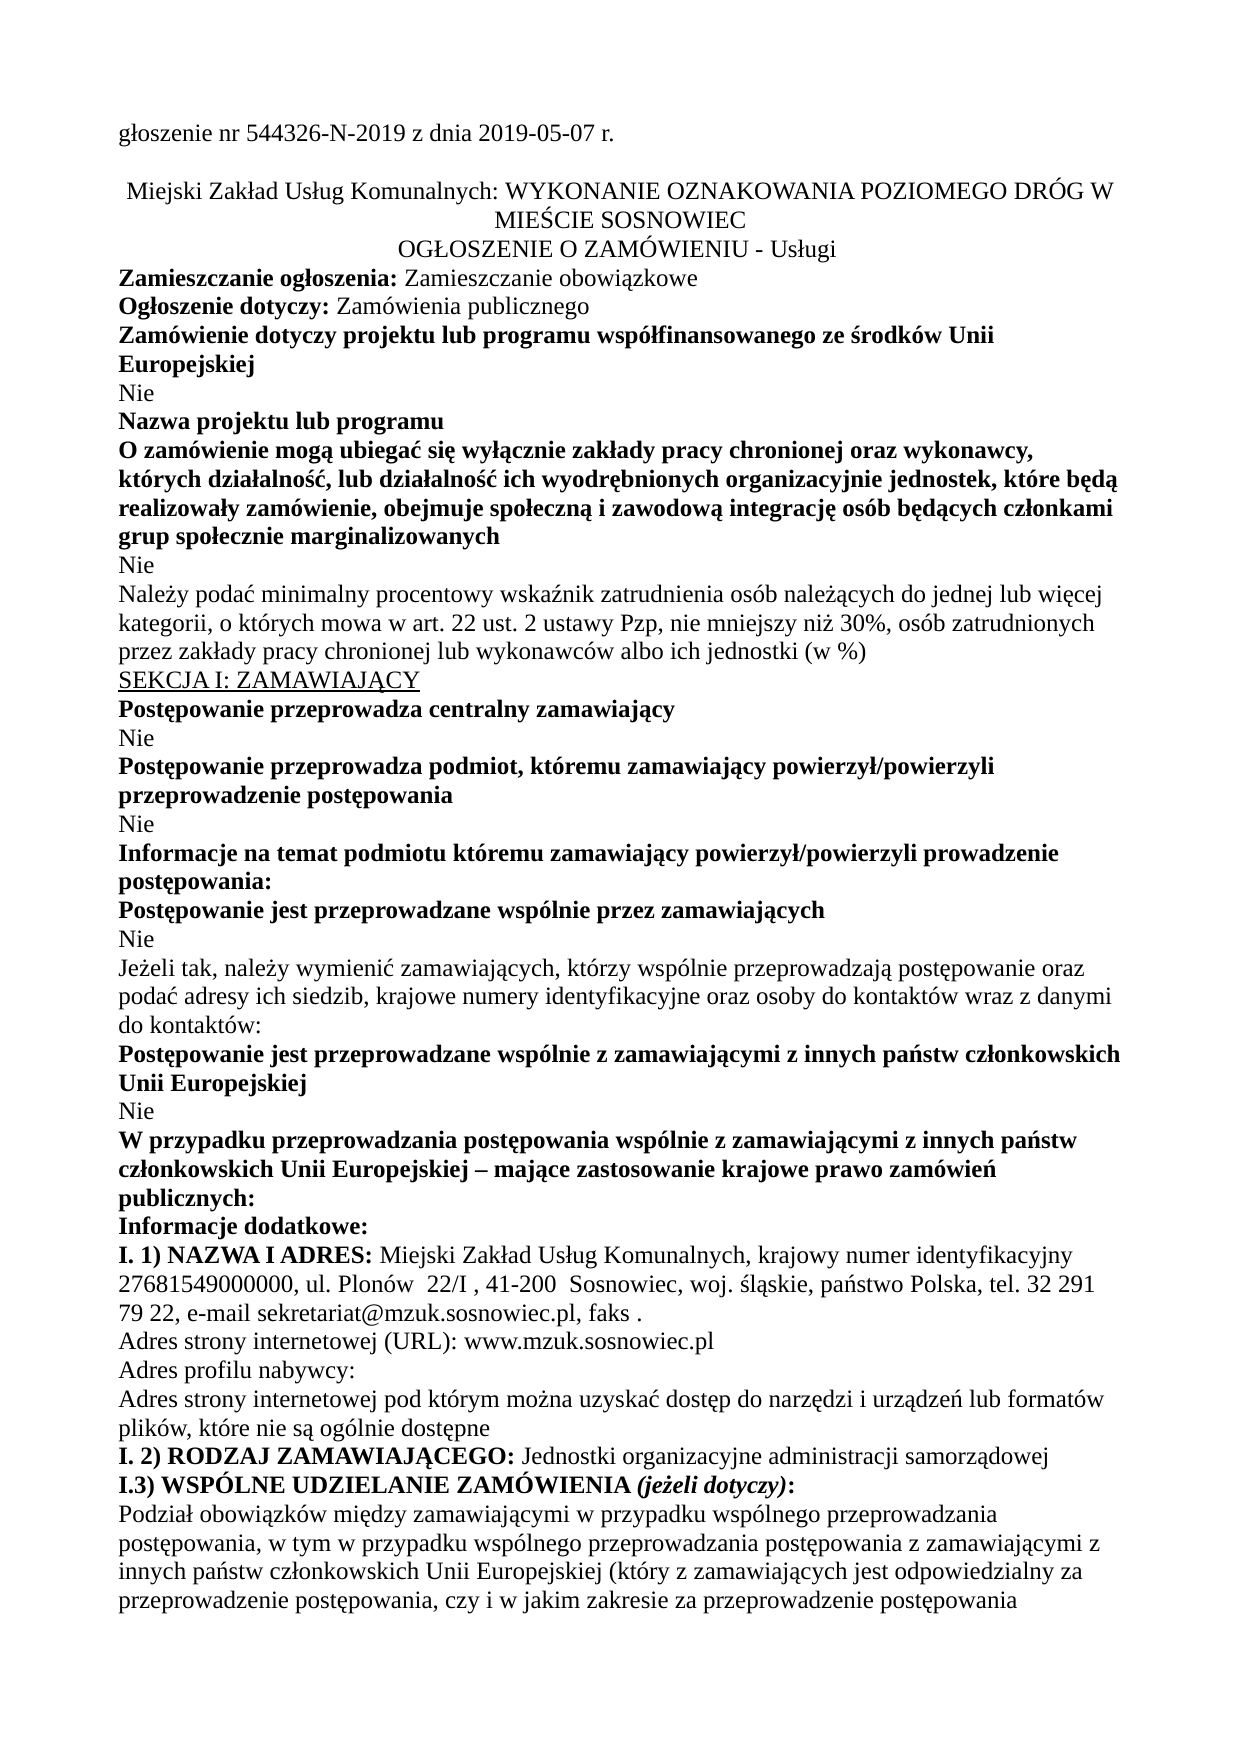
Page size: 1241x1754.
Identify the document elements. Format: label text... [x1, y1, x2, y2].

text Nie [118, 1096, 1122, 1125]
text Nie [118, 723, 1122, 751]
text Podział obowiązków między zamawiającymi w przypadku wspólnego przeprowadzania postępowania, w tym w przypadku wspólnego przeprowadzania postępowania z zamawiającymi z innych państw członkowskich Unii Europejskiej (który z zamawiających jest odpowiedzialny za przeprowadzenie postępowania, czy i w jakim zakresie za przeprowadzenie postępowania [118, 1499, 1122, 1614]
text Nie [118, 924, 1122, 953]
text Postępowanie przeprowadza centralny zamawiający [118, 694, 1122, 723]
text Ogłoszenie dotyczy: Zamówienia publicznego [118, 291, 1122, 320]
text O zamówienie mogą ubiegać się wyłącznie zakłady pracy chronionej oraz wykonawcy, których działalność, lub działalność ich wyodrębnionych organizacyjnie jednostek, które będą realizowały zamówienie, obejmuje społeczną i zawodową integrację osób będących członkami grup społecznie marginalizowanych [118, 435, 1122, 550]
text Miejski Zakład Usług Komunalnych: WYKONANIE OZNAKOWANIA POZIOMEGO DRÓG W MIEŚCIE SOSNOWIEC OGŁOSZENIE O ZAMÓWIENIU - Usługi [118, 176, 1122, 263]
text Nie [118, 550, 1122, 579]
text Zamówienie dotyczy projektu lub programu współfinansowanego ze środków Unii Europejskiej [118, 320, 1122, 378]
text I. 1) NAZWA I ADRES: Miejski Zakład Usług Komunalnych, krajowy numer identyfikacyjny 27681549000000, ul. Plonów 22/I , 41-200 Sosnowiec, woj. śląskie, państwo Polska, tel. 32 291 79 22, e-mail sekretariat@mzuk.sosnowiec.pl, faks . Adres strony internetowej (URL): www.mzuk.sosnowiec.pl Adres profilu nabywcy: Adres strony internetowej pod którym można uzyskać dostęp do narzędzi i urządzeń lub formatów plików, które nie są ogólnie dostępne [118, 1240, 1122, 1441]
text Zamieszczanie ogłoszenia: Zamieszczanie obowiązkowe [118, 263, 1122, 291]
text Postępowanie przeprowadza podmiot, któremu zamawiający powierzył/powierzyli przeprowadzenie postępowania [118, 751, 1122, 809]
text W przypadku przeprowadzania postępowania wspólnie z zamawiającymi z innych państw członkowskich Unii Europejskiej – mające zastosowanie krajowe prawo zamówień publicznych: Informacje dodatkowe: [118, 1125, 1122, 1240]
text I.3) WSPÓLNE UDZIELANIE ZAMÓWIENIA (jeżeli dotyczy): [118, 1470, 1122, 1499]
text Informacje na temat podmiotu któremu zamawiający powierzył/powierzyli prowadzenie postępowania: Postępowanie jest przeprowadzane wspólnie przez zamawiających [118, 838, 1122, 924]
text I. 2) RODZAJ ZAMAWIAJĄCEGO: Jednostki organizacyjne administracji samorządowej [118, 1441, 1122, 1470]
text Nie [118, 378, 1122, 406]
text Nie [118, 809, 1122, 838]
text głoszenie nr 544326-N-2019 z dnia 2019-05-07 r. [118, 118, 1122, 147]
text Należy podać minimalny procentowy wskaźnik zatrudnienia osób należących do jednej lub więcej kategorii, o których mowa w art. 22 ust. 2 ustawy Pzp, nie mniejszy niż 30%, osób zatrudnionych przez zakłady pracy chronionej lub wykonawców albo ich jednostki (w %) [118, 579, 1122, 665]
text Jeżeli tak, należy wymienić zamawiających, którzy wspólnie przeprowadzają postępowanie oraz podać adresy ich siedzib, krajowe numery identyfikacyjne oraz osoby do kontaktów wraz z danymi do kontaktów: Postępowanie jest przeprowadzane wspólnie z zamawiającymi z innych państw członkowskich Unii Europejskiej [118, 953, 1122, 1096]
text Nazwa projektu lub programu [118, 406, 1122, 435]
text SEKCJA I: ZAMAWIAJĄCY [118, 665, 1122, 694]
